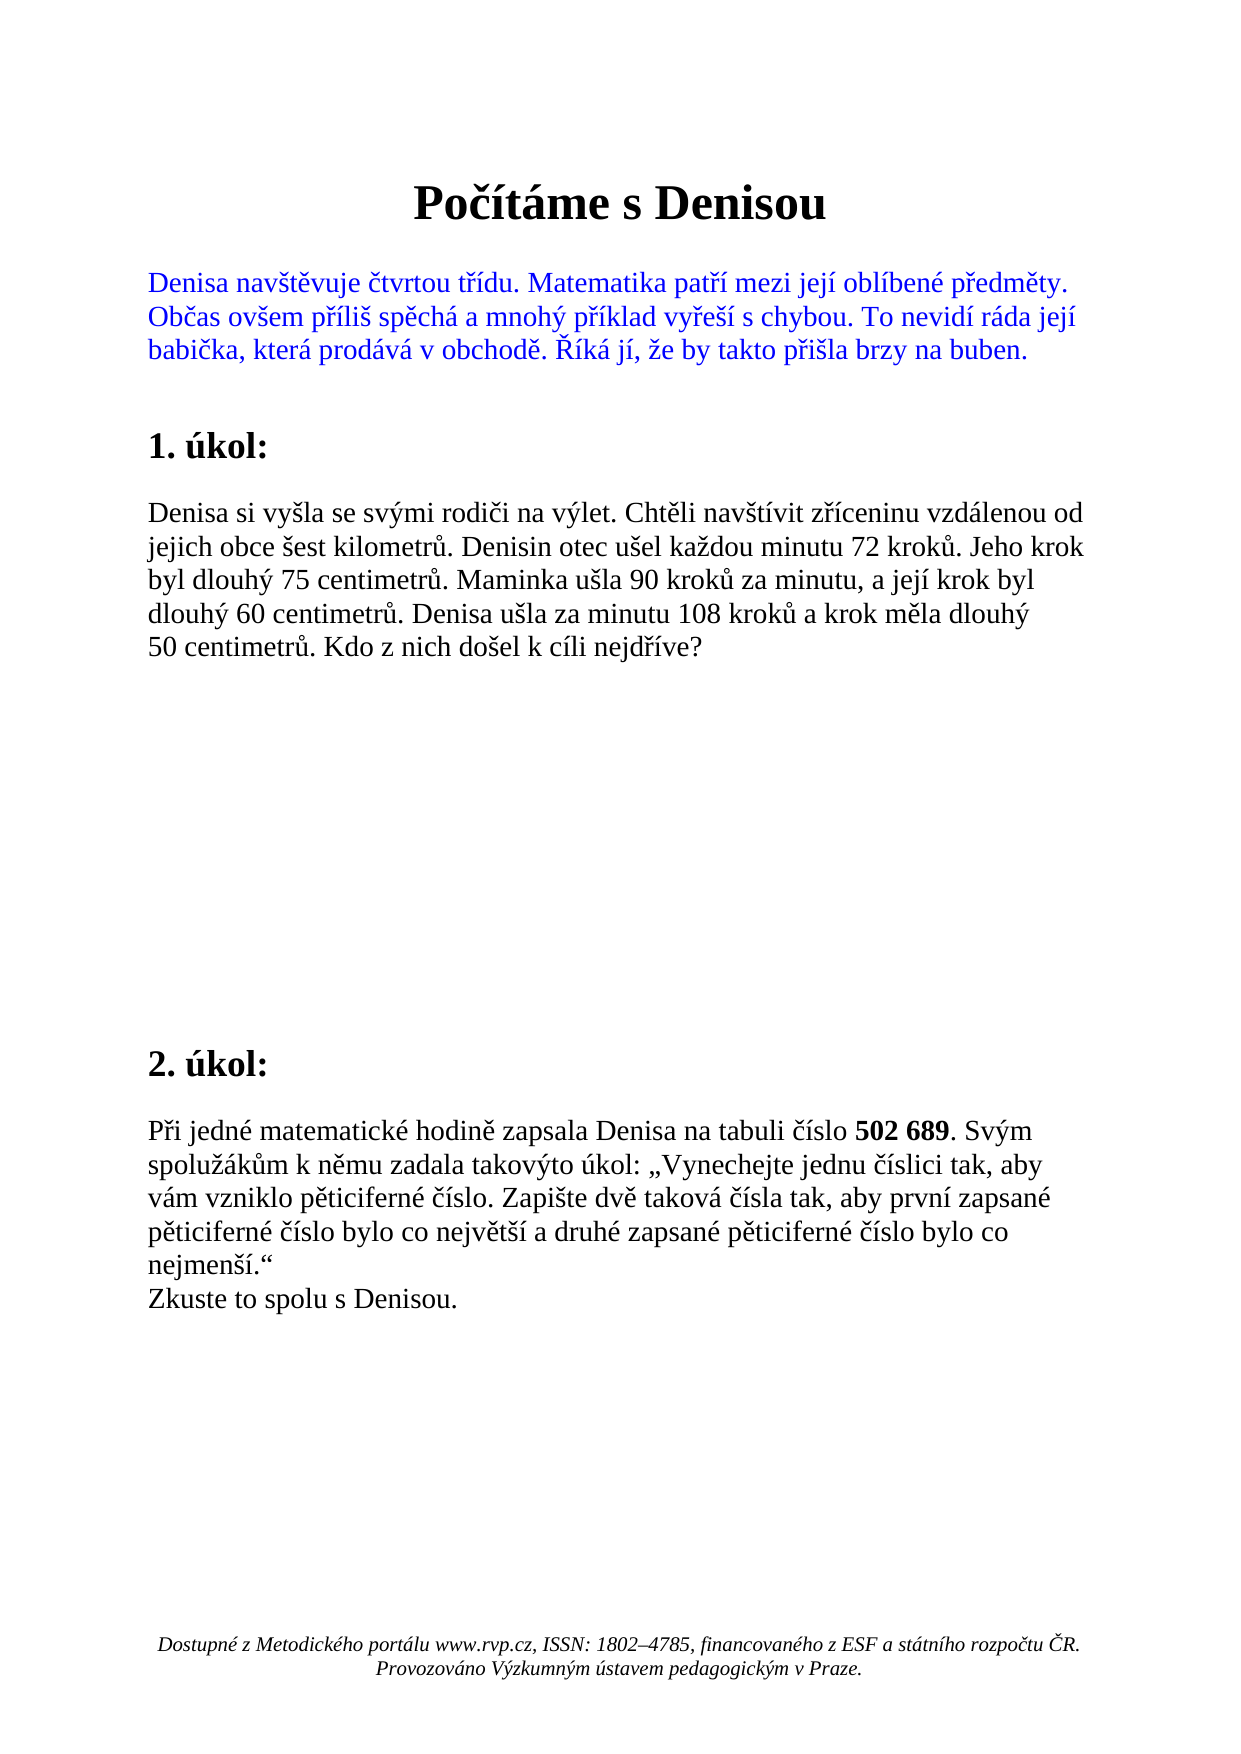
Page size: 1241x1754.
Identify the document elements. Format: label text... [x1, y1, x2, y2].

text Denisa navštěvuje čtvrtou třídu. Matematika patří mezi její oblíbené předměty. Občas ovšem příliš spěchá a mnohý příklad vyřeší s chybou. To nevidí ráda její babička, která prodává v obchodě. Říká jí, že by takto přišla brzy na buben. [148, 265, 1092, 366]
text Zkuste to spolu s Denisou. [148, 1281, 1092, 1314]
text 1. úkol: [148, 423, 1092, 466]
subtitle Počítáme s Denisou [148, 173, 1092, 230]
text 2. úkol: [148, 1041, 1092, 1084]
text Denisa si vyšla se svými rodiči na výlet. Chtěli navštívit zříceninu vzdálenou od jejich obce šest kilometrů. Denisin otec ušel každou minutu 72 kroků. Jeho krok byl dlouhý 75 centimetrů. Maminka ušla 90 kroků za minutu, a její krok byl dlouhý 60 centimetrů. Denisa ušla za minutu 108 kroků a krok měla dlouhý 50 centimetrů. Kdo z nich došel k cíli nejdříve? [148, 495, 1092, 663]
text Při jedné matematické hodině zapsala Denisa na tabuli číslo 502 689. Svým spolužákům k němu zadala takovýto úkol: „Vynechejte jednu číslici tak, aby vám vzniklo pěticiferné číslo. Zapište dvě taková čísla tak, aby první zapsané pěticiferné číslo bylo co největší a druhé zapsané pěticiferné číslo bylo co nejmenší.“ [148, 1113, 1092, 1281]
